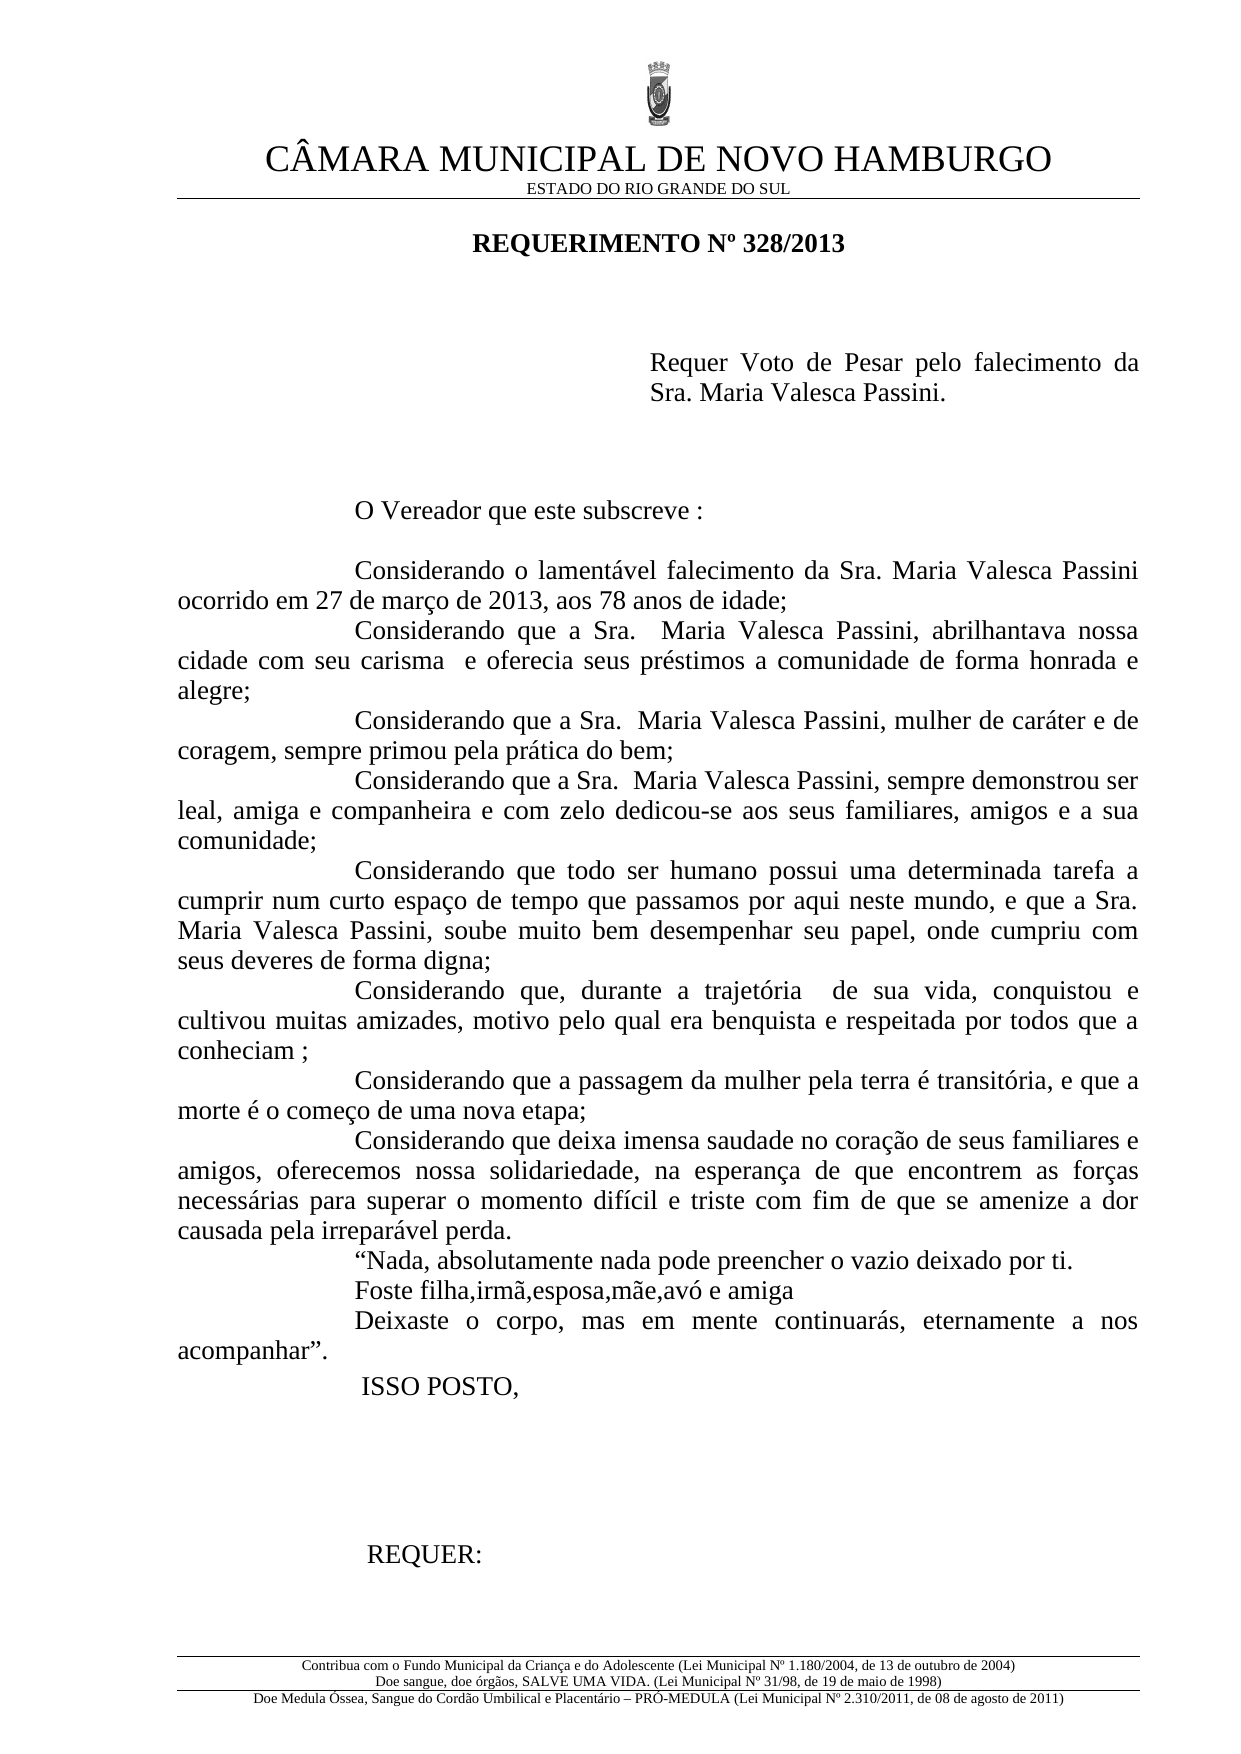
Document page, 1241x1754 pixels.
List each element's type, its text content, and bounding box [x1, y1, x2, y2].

text Considerando que todo ser humano possui uma determinada tarefa a cumprir num curto espaço de tempo que passamos por aqui neste mundo, e que a Sra. Maria Valesca Passini, soube muito bem desempenhar seu papel, onde cumpriu com seus deveres de forma digna; [177, 855, 1140, 975]
text Considerando que a Sra. Maria Valesca Passini, mulher de caráter e de coragem, sempre primou pela prática do bem; [177, 705, 1140, 765]
text Considerando que a Sra. Maria Valesca Passini, sempre demonstrou ser leal, amiga e companheira e com zelo dedicou-se aos seus familiares, amigos e a sua comunidade; [177, 765, 1140, 855]
text Considerando o lamentável falecimento da Sra. Maria Valesca Passini ocorrido em 27 de março de 2013, aos 78 anos de idade; [177, 555, 1140, 615]
text Considerando que a Sra. Maria Valesca Passini, abrilhantava nossa cidade com seu carisma e oferecia seus préstimos a comunidade de forma honrada e alegre; [177, 615, 1140, 705]
text O Vereador que este subscreve : [177, 495, 1140, 525]
text ISSO POSTO, [177, 1371, 1140, 1401]
text REQUERIMENTO Nº 328/2013 [177, 228, 1140, 258]
text Considerando que, durante a trajetória de sua vida, conquistou e cultivou muitas amizades, motivo pelo qual era benquista e respeitada por todos que a conheciam ; [177, 975, 1140, 1065]
text Requer Voto de Pesar pelo falecimento da Sra. Maria Valesca Passini. [649, 347, 1140, 407]
text Considerando que deixa imensa saudade no coração de seus familiares e amigos, oferecemos nossa solidariedade, na esperança de que encontrem as forças necessárias para superar o momento difícil e triste com fim de que se amenize a dor causada pela irreparável perda. [177, 1125, 1140, 1245]
text Deixaste o corpo, mas em mente continuarás, eternamente a nos acompanhar”. [177, 1305, 1140, 1365]
text Considerando que a passagem da mulher pela terra é transitória, e que a morte é o começo de uma nova etapa; [177, 1065, 1140, 1125]
text Foste filha,irmã,esposa,mãe,avó e amiga [177, 1275, 1140, 1305]
text REQUER: [177, 1539, 1140, 1569]
text “Nada, absolutamente nada pode preencher o vazio deixado por ti. [177, 1245, 1140, 1275]
